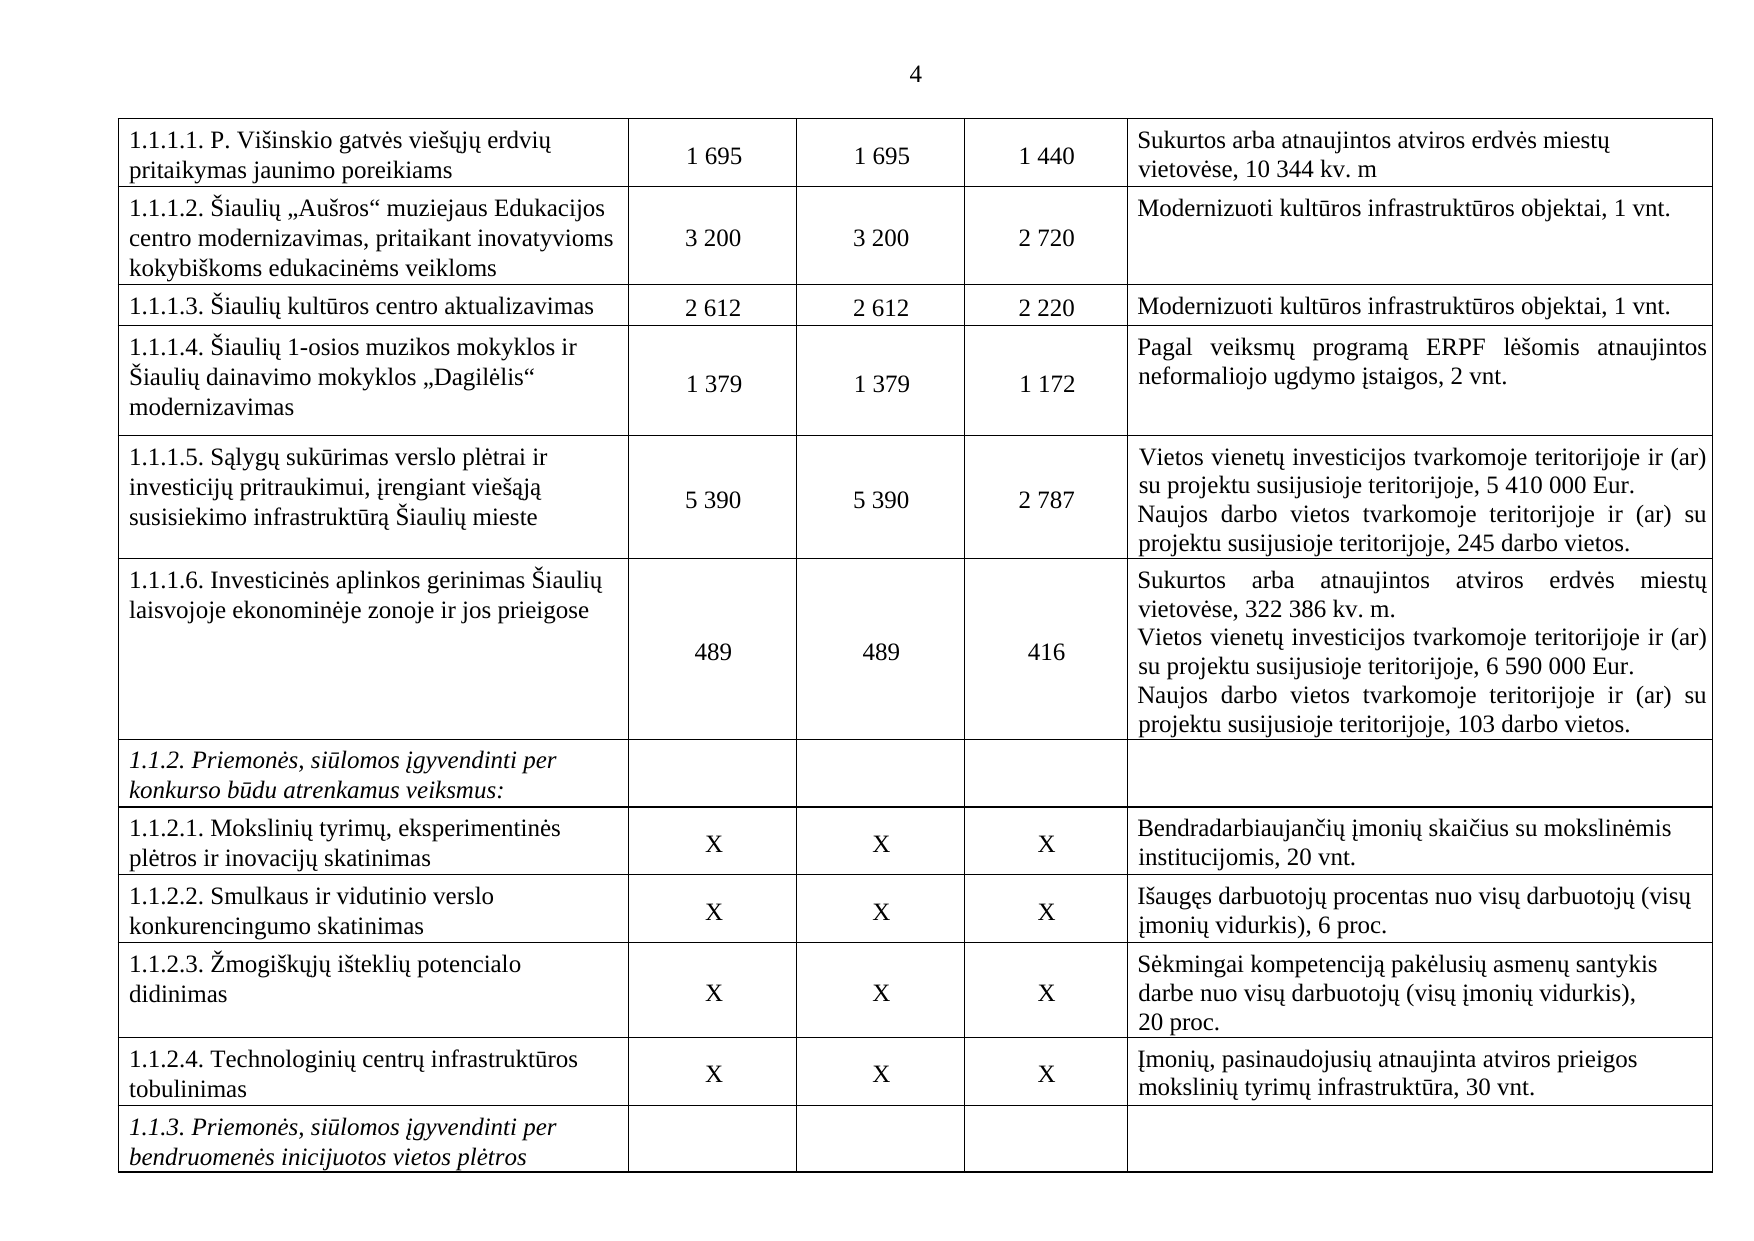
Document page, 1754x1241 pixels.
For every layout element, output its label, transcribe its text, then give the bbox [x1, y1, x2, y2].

table_cell 1.1.1.4. Šiaulių 1-osios muzikos mokyklos ir Šiaulių dainavimo mokyklos „Dagilėlis“ modernizavimas [119, 326, 628, 435]
table_cell 489 [797, 559, 964, 738]
table_cell [629, 740, 796, 806]
table_cell 5 390 [629, 436, 796, 558]
table_cell 416 [965, 559, 1127, 738]
table_cell 1.1.1.6. Investicinės aplinkos gerinimas Šiaulių laisvojoje ekonominėje zonoje ir jos prieigose [119, 559, 628, 738]
table_cell 1.1.1.2. Šiaulių „Aušros“ muziejaus Edukacijos centro modernizavimas, pritaikant inovatyvioms kokybiškoms edukacinėms veikloms [119, 187, 628, 284]
table_cell Sukurtos arba atnaujintos atviros erdvės miestų vietovėse, 10 344 kv. m [1128, 119, 1712, 186]
table_cell Modernizuoti kultūros infrastruktūros objektai, 1 vnt. [1128, 187, 1712, 284]
table_cell Vietos vienetų investicijos tvarkomoje teritorijoje ir (ar) su projektu susijusioje teritorijoje, 5 410 000 Eur. Naujos darbo vietos tvarkomoje teritorijoje ir (ar) su projektu susijusioje teritorijoje, 245 darbo vietos. [1128, 436, 1712, 558]
table_cell 1.1.2.4. Technologinių centrų infrastruktūros tobulinimas [119, 1038, 628, 1104]
table_cell 1.1.2. Priemonės, siūlomos įgyvendinti per konkurso būdu atrenkamus veiksmus: [119, 740, 628, 806]
table_cell 1 440 [965, 119, 1127, 186]
table_cell X [629, 943, 796, 1037]
table_cell [1128, 740, 1712, 806]
table_cell 1 172 [965, 326, 1127, 435]
table_cell [965, 1106, 1127, 1171]
table_cell X [797, 808, 964, 874]
table_cell Įmonių, pasinaudojusių atnaujinta atviros prieigos mokslinių tyrimų infrastruktūra, 30 vnt. [1128, 1038, 1712, 1104]
table_cell X [965, 875, 1127, 942]
table_cell 2 787 [965, 436, 1127, 558]
table_cell 1.1.1.3. Šiaulių kultūros centro aktualizavimas [119, 285, 628, 325]
table_cell 1.1.3. Priemonės, siūlomos įgyvendinti per bendruomenės inicijuotos vietos plėtros [119, 1106, 628, 1171]
table_cell 3 200 [797, 187, 964, 284]
table_cell Sukurtos arba atnaujintos atviros erdvės miestų vietovėse, 322 386 kv. m. Vietos vienetų investicijos tvarkomoje teritorijoje ir (ar) su projektu susijusioje teritorijoje, 6 590 000 Eur. Naujos darbo vietos tvarkomoje teritorijoje ir (ar) su projektu susijusioje teritorijoje, 103 darbo vietos. [1128, 559, 1712, 738]
table_cell 2 612 [629, 285, 796, 325]
table_cell 2 720 [965, 187, 1127, 284]
table_cell 489 [629, 559, 796, 738]
table_cell 5 390 [797, 436, 964, 558]
table_cell X [797, 875, 964, 942]
table_cell 1 379 [629, 326, 796, 435]
table_cell 2 612 [797, 285, 964, 325]
table_cell X [965, 808, 1127, 874]
table_cell X [965, 1038, 1127, 1104]
table_cell X [629, 875, 796, 942]
table_cell 1.1.1.1. P. Višinskio gatvės viešųjų erdvių pritaikymas jaunimo poreikiams [119, 119, 628, 186]
table_cell X [797, 1038, 964, 1104]
table_cell Sėkmingai kompetenciją pakėlusių asmenų santykis darbe nuo visų darbuotojų (visų įmonių vidurkis), 20 proc. [1128, 943, 1712, 1037]
table_cell 1.1.2.2. Smulkaus ir vidutinio verslo konkurencingumo skatinimas [119, 875, 628, 942]
table_cell 2 220 [965, 285, 1127, 325]
table_cell 3 200 [629, 187, 796, 284]
table_cell [797, 740, 964, 806]
table_cell 1 379 [797, 326, 964, 435]
table_cell Bendradarbiaujančių įmonių skaičius su mokslinėmis institucijomis, 20 vnt. [1128, 808, 1712, 874]
table_cell X [629, 1038, 796, 1104]
table_cell 1.1.2.3. Žmogiškųjų išteklių potencialo didinimas [119, 943, 628, 1037]
table_cell Pagal veiksmų programą ERPF lėšomis atnaujintos neformaliojo ugdymo įstaigos, 2 vnt. [1128, 326, 1712, 435]
table_cell [797, 1106, 964, 1171]
table_cell X [629, 808, 796, 874]
table_cell X [965, 943, 1127, 1037]
table_cell Išaugęs darbuotojų procentas nuo visų darbuotojų (visų įmonių vidurkis), 6 proc. [1128, 875, 1712, 942]
table_cell Modernizuoti kultūros infrastruktūros objektai, 1 vnt. [1128, 285, 1712, 325]
table_cell 1 695 [629, 119, 796, 186]
table_cell 1.1.2.1. Mokslinių tyrimų, eksperimentinės plėtros ir inovacijų skatinimas [119, 808, 628, 874]
table_cell 1 695 [797, 119, 964, 186]
table_cell 1.1.1.5. Sąlygų sukūrimas verslo plėtrai ir investicijų pritraukimui, įrengiant viešąją susisiekimo infrastruktūrą Šiaulių mieste [119, 436, 628, 558]
table_cell [965, 740, 1127, 806]
table_cell [1128, 1106, 1712, 1171]
table_cell X [797, 943, 964, 1037]
table_cell [629, 1106, 796, 1171]
